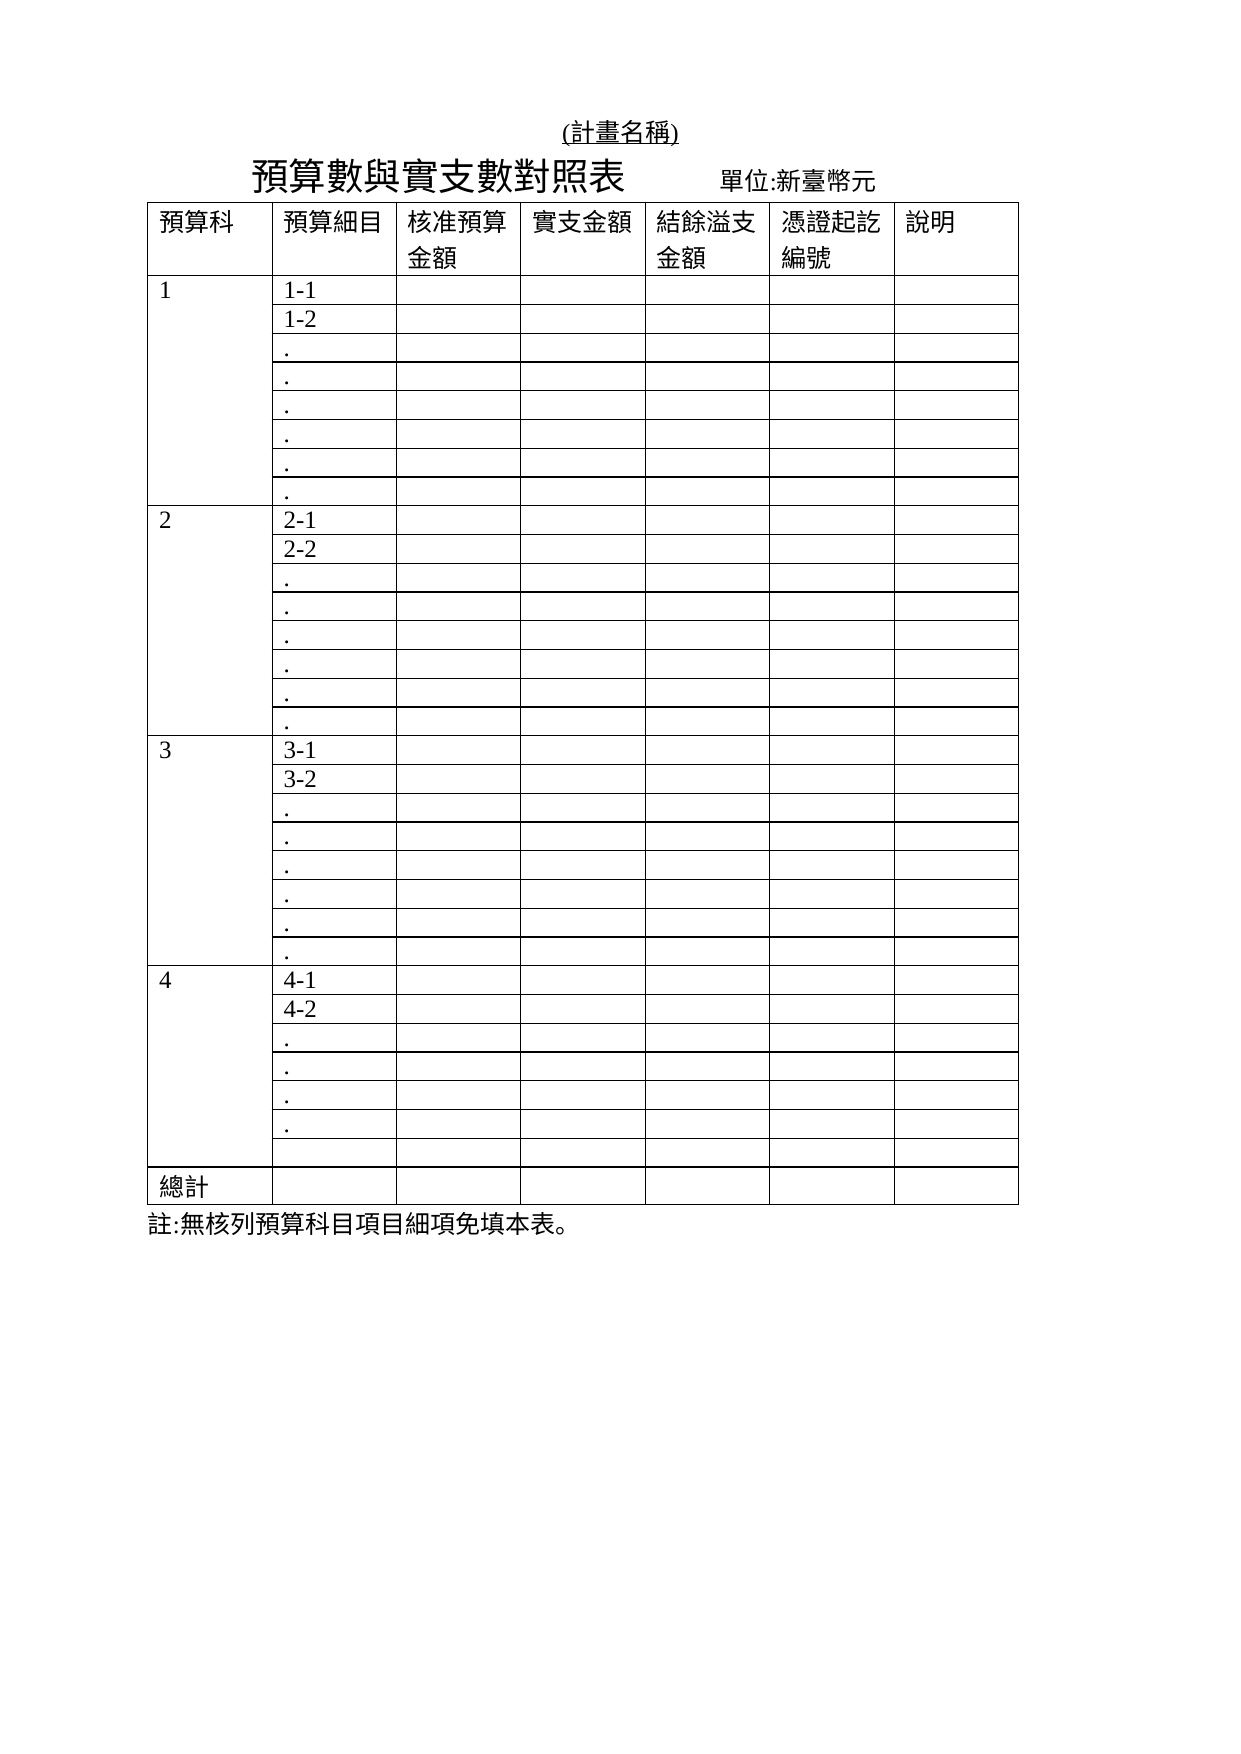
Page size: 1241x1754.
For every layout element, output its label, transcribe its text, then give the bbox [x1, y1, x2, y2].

table_cell [521, 880, 645, 908]
table_cell [646, 593, 769, 620]
table_cell [646, 1110, 769, 1138]
table_cell [895, 478, 1018, 505]
table_cell 1-1 [273, 276, 396, 304]
table_header 結餘溢支金額 [646, 203, 769, 275]
table_cell . [273, 851, 396, 879]
table_cell [895, 1053, 1018, 1080]
table_cell . [273, 564, 396, 591]
table_cell [895, 966, 1018, 994]
table_cell [397, 909, 520, 936]
table_cell [521, 363, 645, 390]
table_cell [770, 1168, 894, 1204]
table_cell [646, 506, 769, 534]
table_cell [521, 909, 645, 936]
table_cell [521, 1168, 645, 1204]
table_cell 2-1 [273, 506, 396, 534]
table_cell . [273, 938, 396, 965]
table_cell [397, 305, 520, 333]
table_cell . [273, 909, 396, 936]
table_cell [895, 650, 1018, 678]
table_cell [646, 276, 769, 304]
table_cell [770, 305, 894, 333]
table_cell 3-2 [273, 765, 396, 793]
table_cell [521, 564, 645, 591]
table_cell [895, 851, 1018, 879]
table_cell 2 [148, 506, 272, 735]
table_cell [397, 1168, 520, 1204]
table_cell [770, 679, 894, 706]
table_cell [770, 1110, 894, 1138]
table_cell [521, 535, 645, 563]
table_cell [895, 679, 1018, 706]
table_cell [521, 334, 645, 361]
table_cell [895, 736, 1018, 764]
table_cell . [273, 794, 396, 821]
table_cell [646, 794, 769, 821]
table_cell [770, 391, 894, 419]
table_cell [521, 650, 645, 678]
table_cell [895, 363, 1018, 390]
table_cell . [273, 679, 396, 706]
table_cell [895, 391, 1018, 419]
table_cell [770, 880, 894, 908]
table_cell [895, 506, 1018, 534]
table_cell . [273, 478, 396, 505]
table_cell [397, 851, 520, 879]
table_cell [397, 449, 520, 476]
text 預算數與實支數對照表 單位:新臺幣元 [148, 147, 1092, 202]
table_cell [521, 276, 645, 304]
table_cell [770, 564, 894, 591]
table_cell [646, 708, 769, 735]
table_cell [397, 938, 520, 965]
table_cell [397, 823, 520, 850]
table_cell [770, 938, 894, 965]
table_cell [397, 593, 520, 620]
table_cell [397, 880, 520, 908]
table_cell 4 [148, 966, 272, 1166]
table_cell [770, 1139, 894, 1166]
table_cell [646, 535, 769, 563]
table_cell [521, 1081, 645, 1109]
table_cell [895, 880, 1018, 908]
table_cell [646, 334, 769, 361]
table_cell [646, 851, 769, 879]
table_cell [646, 1024, 769, 1051]
table_cell [895, 1110, 1018, 1138]
table_cell [895, 1168, 1018, 1204]
table_cell [895, 334, 1018, 361]
table_cell [397, 995, 520, 1023]
table_cell [397, 708, 520, 735]
table_cell [895, 938, 1018, 965]
table_cell . [273, 1024, 396, 1051]
table_cell [770, 506, 894, 534]
table_cell 3-1 [273, 736, 396, 764]
table_cell [646, 880, 769, 908]
table_cell [646, 391, 769, 419]
table_cell . [273, 391, 396, 419]
table_cell [895, 708, 1018, 735]
table_cell [770, 966, 894, 994]
table_cell [646, 1168, 769, 1204]
table_cell [521, 851, 645, 879]
table_cell [397, 966, 520, 994]
table_cell [397, 650, 520, 678]
table_header 核准預算金額 [397, 203, 520, 275]
table_cell [397, 794, 520, 821]
table_cell [770, 420, 894, 448]
table_cell [646, 1139, 769, 1166]
table_cell [521, 736, 645, 764]
table_cell [770, 449, 894, 476]
table_cell [521, 391, 645, 419]
table_cell [770, 650, 894, 678]
table_cell [895, 1024, 1018, 1051]
table_cell 4-1 [273, 966, 396, 994]
table_cell [770, 823, 894, 850]
table_cell [397, 1081, 520, 1109]
table_cell [273, 1139, 396, 1166]
table_cell [895, 305, 1018, 333]
table_cell [770, 535, 894, 563]
table_cell . [273, 650, 396, 678]
table_cell [770, 851, 894, 879]
table_cell [521, 938, 645, 965]
table_cell [521, 1110, 645, 1138]
table_cell [895, 823, 1018, 850]
table_cell [770, 1081, 894, 1109]
table_cell [895, 794, 1018, 821]
table_header 說明 [895, 203, 1018, 275]
text (計畫名稱) [148, 118, 1092, 147]
table_cell . [273, 880, 396, 908]
table_cell [895, 765, 1018, 793]
table_cell . [273, 1081, 396, 1109]
table_cell . [273, 420, 396, 448]
table_cell [770, 995, 894, 1023]
table_cell [646, 765, 769, 793]
text 註:無核列預算科目項目細項免填本表。 [148, 1205, 1092, 1241]
table_cell [521, 794, 645, 821]
table_cell [646, 621, 769, 649]
table_cell [397, 621, 520, 649]
table_cell [770, 708, 894, 735]
table_cell [895, 276, 1018, 304]
table_cell [895, 995, 1018, 1023]
table_cell . [273, 1110, 396, 1138]
table_cell [646, 305, 769, 333]
table_cell [646, 478, 769, 505]
table_cell [646, 1081, 769, 1109]
table_cell [770, 478, 894, 505]
table_cell [397, 564, 520, 591]
table_cell 3 [148, 736, 272, 965]
table_cell [770, 593, 894, 620]
table_cell . [273, 621, 396, 649]
table_cell . [273, 449, 396, 476]
table_cell [895, 593, 1018, 620]
table_cell [770, 1053, 894, 1080]
table_cell [521, 621, 645, 649]
table_cell [646, 420, 769, 448]
table_cell [646, 966, 769, 994]
table_cell [521, 679, 645, 706]
table_cell [646, 564, 769, 591]
table_cell [273, 1168, 396, 1204]
table_cell [397, 535, 520, 563]
table_cell [521, 478, 645, 505]
table_cell [646, 449, 769, 476]
table_cell . [273, 823, 396, 850]
table_cell [397, 1024, 520, 1051]
table_cell [397, 679, 520, 706]
table_cell [895, 1081, 1018, 1109]
table_cell [521, 765, 645, 793]
table_cell . [273, 334, 396, 361]
table_cell [521, 1053, 645, 1080]
table_cell [646, 938, 769, 965]
table_cell [895, 1139, 1018, 1166]
table_cell [397, 1053, 520, 1080]
table_cell 1-2 [273, 305, 396, 333]
table_cell [397, 420, 520, 448]
table_cell [770, 276, 894, 304]
table_header 實支金額 [521, 203, 645, 275]
table_cell [770, 334, 894, 361]
table_cell [770, 794, 894, 821]
table_cell 1 [148, 276, 272, 505]
table_cell [397, 276, 520, 304]
table_cell [397, 478, 520, 505]
table_cell [397, 506, 520, 534]
table_cell [521, 449, 645, 476]
table_cell [521, 1024, 645, 1051]
table_cell . [273, 1053, 396, 1080]
table_cell . [273, 593, 396, 620]
table_cell [521, 708, 645, 735]
table_cell [646, 736, 769, 764]
table_cell [397, 334, 520, 361]
table_cell [895, 535, 1018, 563]
table_cell [646, 679, 769, 706]
table_cell [895, 909, 1018, 936]
table_cell . [273, 708, 396, 735]
table_header 憑證起訖編號 [770, 203, 894, 275]
table_cell [521, 1139, 645, 1166]
table_cell [521, 305, 645, 333]
table_cell [646, 363, 769, 390]
table_cell [521, 966, 645, 994]
table_cell [770, 363, 894, 390]
table_cell [397, 1139, 520, 1166]
table_cell [895, 621, 1018, 649]
table_cell [895, 564, 1018, 591]
table_cell 總計 [148, 1168, 272, 1204]
table_header 預算科 [148, 203, 272, 275]
table_cell [646, 823, 769, 850]
table_cell 2-2 [273, 535, 396, 563]
table_cell [397, 765, 520, 793]
table_cell [521, 995, 645, 1023]
table_cell [646, 1053, 769, 1080]
table_cell [521, 593, 645, 620]
table_cell [397, 736, 520, 764]
table_header 預算細目 [273, 203, 396, 275]
table_cell [770, 1024, 894, 1051]
table_cell [770, 621, 894, 649]
table_cell [646, 650, 769, 678]
table_cell [770, 736, 894, 764]
table_cell [397, 1110, 520, 1138]
table_cell [397, 363, 520, 390]
table_cell [770, 909, 894, 936]
table_cell [895, 449, 1018, 476]
table_cell [895, 420, 1018, 448]
table_cell [521, 420, 645, 448]
table_cell [397, 391, 520, 419]
table_cell [521, 823, 645, 850]
table_cell [770, 765, 894, 793]
table_cell [646, 995, 769, 1023]
table_cell 4-2 [273, 995, 396, 1023]
table_cell . [273, 363, 396, 390]
table_cell [521, 506, 645, 534]
table_cell [646, 909, 769, 936]
